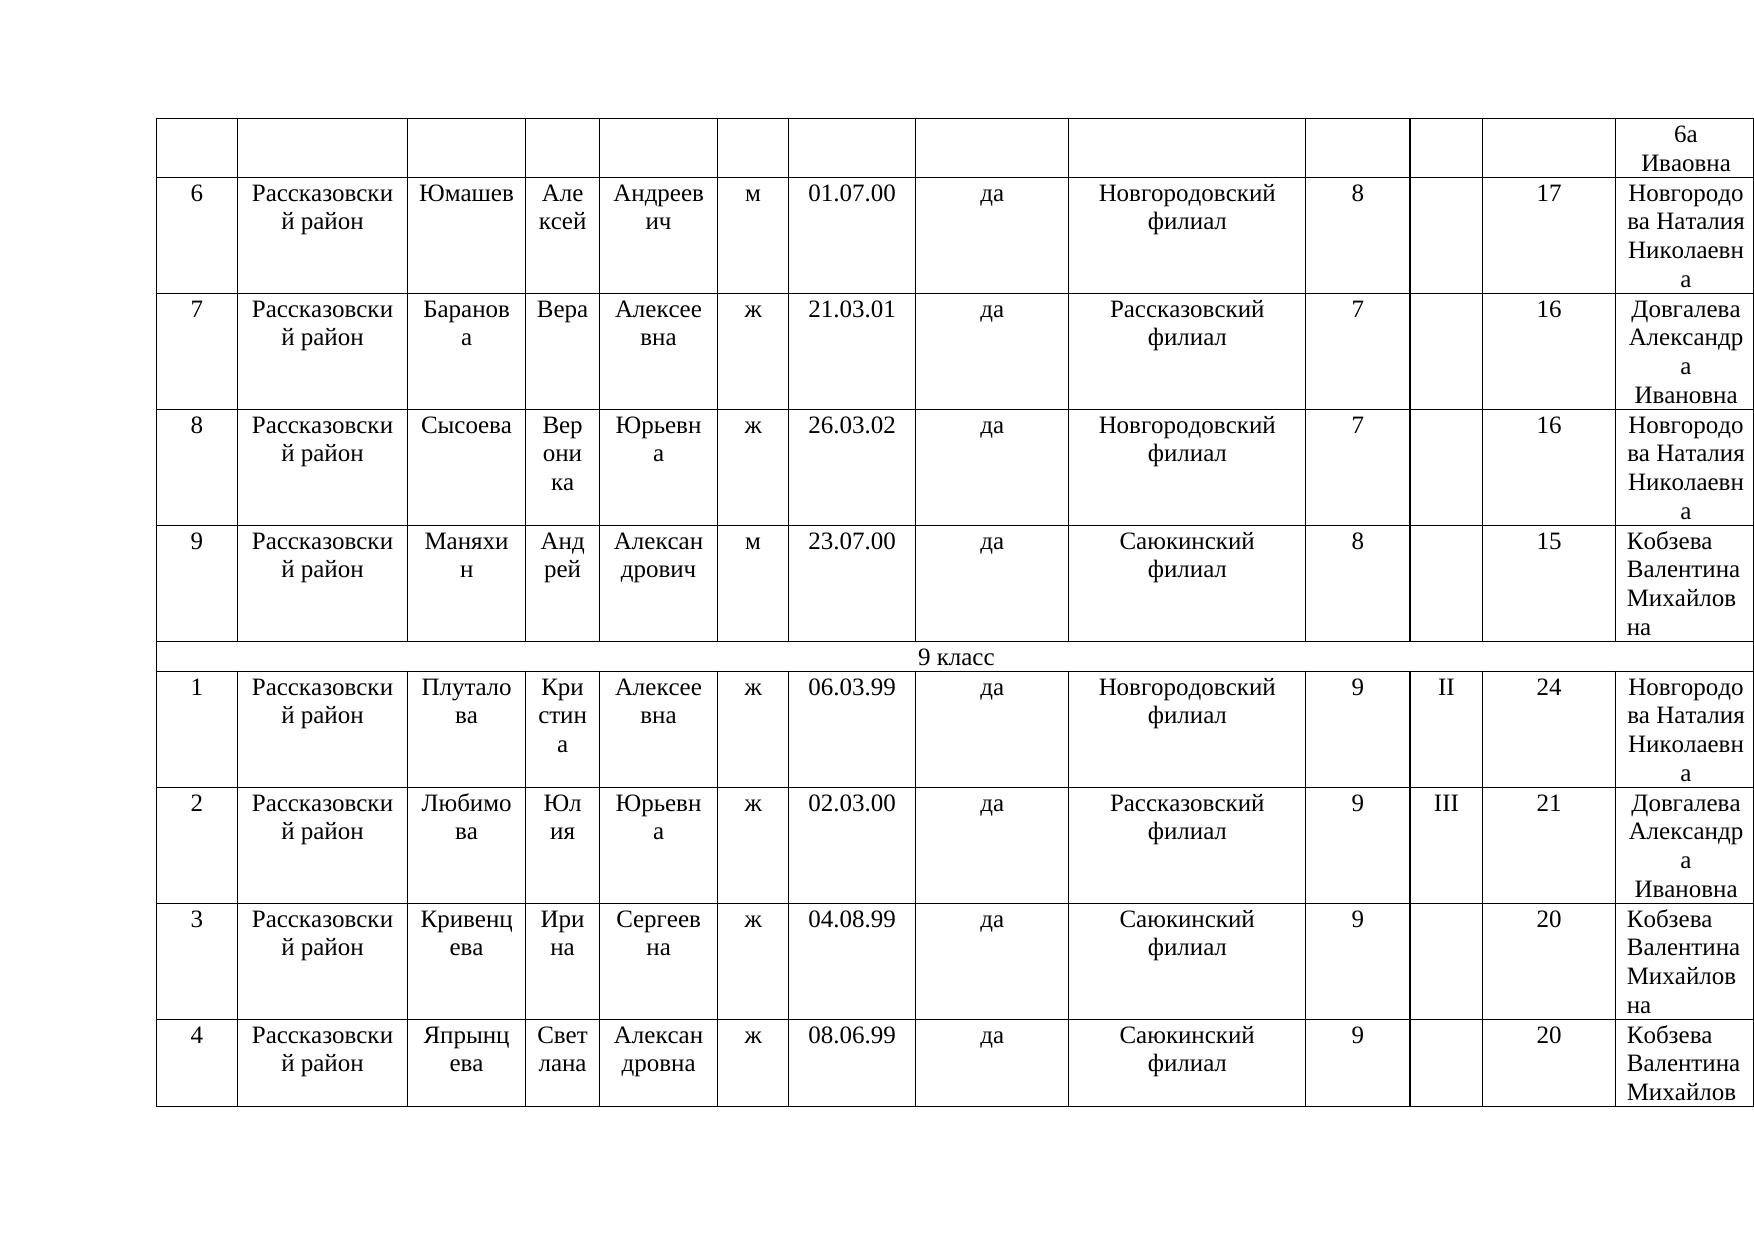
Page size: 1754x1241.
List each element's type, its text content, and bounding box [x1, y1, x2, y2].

table_cell 7 [1306, 410, 1409, 525]
table_cell Светлана [526, 1020, 599, 1106]
table_cell [157, 119, 237, 177]
table_cell м [718, 526, 788, 641]
table_cell [1411, 410, 1482, 525]
table_cell да [916, 1020, 1068, 1106]
table_cell Александровна [600, 1020, 717, 1106]
table_cell Кобзева Валентина Михайловна [1616, 904, 1753, 1019]
table_cell Алексей [526, 178, 599, 293]
table_cell Довгалева Александра Ивановна [1616, 294, 1753, 409]
table_cell Рассказовский филиал [1069, 788, 1305, 903]
table_cell Андрей [526, 526, 599, 641]
table_cell Сысоева [408, 410, 525, 525]
table_cell да [916, 410, 1068, 525]
table_cell Новгородовский филиал [1069, 672, 1305, 787]
table_cell 8 [1306, 526, 1409, 641]
table_cell 3 [157, 904, 237, 1019]
table_cell да [916, 294, 1068, 409]
table_cell 8 [1306, 178, 1409, 293]
table_cell 04.08.99 [789, 904, 915, 1019]
table_cell [600, 119, 717, 177]
table_cell Вероника [526, 410, 599, 525]
table_cell Кобзева Валентина Михайловна [1616, 526, 1753, 641]
table_cell 9 [1306, 672, 1409, 787]
table_cell да [916, 904, 1068, 1019]
table_cell Юрьевна [600, 788, 717, 903]
table_cell [1411, 904, 1482, 1019]
table_cell III [1411, 788, 1482, 903]
table_cell Андреевич [600, 178, 717, 293]
table_cell Рассказовский район [238, 294, 407, 409]
table_cell 01.07.00 [789, 178, 915, 293]
table_cell Новгородова Наталия Николаевна [1616, 178, 1753, 293]
table_cell 15 [1483, 526, 1615, 641]
table_cell 21.03.01 [789, 294, 915, 409]
table_cell ж [718, 904, 788, 1019]
table_cell Новгородовский филиал [1069, 410, 1305, 525]
table_cell 16 [1483, 294, 1615, 409]
table_cell [718, 119, 788, 177]
table_cell да [916, 178, 1068, 293]
table_cell 8 [157, 410, 237, 525]
table_cell Рассказовский район [238, 526, 407, 641]
table_cell Саюкинский филиал [1069, 904, 1305, 1019]
table_cell 7 [157, 294, 237, 409]
table_cell Япрынцева [408, 1020, 525, 1106]
table_cell Рассказовский район [238, 178, 407, 293]
table_cell 9 [157, 526, 237, 641]
table_cell ж [718, 294, 788, 409]
table_cell 9 [1306, 1020, 1409, 1106]
table_cell Рассказовский район [238, 788, 407, 903]
table_cell Довгалева Александра Ивановна [1616, 788, 1753, 903]
table_cell 20 [1483, 1020, 1615, 1106]
table_cell Ирина [526, 904, 599, 1019]
table_cell Алексеевна [600, 294, 717, 409]
table_cell [1069, 119, 1305, 177]
table_cell да [916, 672, 1068, 787]
table_cell 06.03.99 [789, 672, 915, 787]
table_cell 20 [1483, 904, 1615, 1019]
table_cell м [718, 178, 788, 293]
table_cell Сергеевна [600, 904, 717, 1019]
table_cell Саюкинский филиал [1069, 526, 1305, 641]
table_cell Плуталова [408, 672, 525, 787]
table_cell Рассказовский район [238, 1020, 407, 1106]
table_cell Юрьевна [600, 410, 717, 525]
table_cell [238, 119, 407, 177]
table_cell 02.03.00 [789, 788, 915, 903]
table_cell [1411, 294, 1482, 409]
table_cell 9 [1306, 788, 1409, 903]
table_cell 6 [157, 178, 237, 293]
table_cell [789, 119, 915, 177]
table_cell Кристина [526, 672, 599, 787]
table_cell 2 [157, 788, 237, 903]
table_cell 4 [157, 1020, 237, 1106]
table_cell 17 [1483, 178, 1615, 293]
table_cell 24 [1483, 672, 1615, 787]
table_cell Юмашев [408, 178, 525, 293]
table_cell да [916, 788, 1068, 903]
table_cell [1411, 526, 1482, 641]
table_cell [1306, 119, 1409, 177]
table_cell 6а Иваовна [1616, 119, 1753, 177]
table_cell Рассказовский район [238, 410, 407, 525]
table_cell Баранова [408, 294, 525, 409]
table_cell 23.07.00 [789, 526, 915, 641]
table_cell 21 [1483, 788, 1615, 903]
table_cell 9 [1306, 904, 1409, 1019]
table_cell 16 [1483, 410, 1615, 525]
table_cell 1 [157, 672, 237, 787]
table_cell Новгородова Наталия Николаевна [1616, 410, 1753, 525]
table_cell Кривенцева [408, 904, 525, 1019]
table_cell [916, 119, 1068, 177]
table_cell Кобзева Валентина Михайлов [1616, 1020, 1753, 1106]
table_cell [1411, 178, 1482, 293]
table_cell Маняхин [408, 526, 525, 641]
table_cell 26.03.02 [789, 410, 915, 525]
table_cell Рассказовский филиал [1069, 294, 1305, 409]
table_cell [408, 119, 525, 177]
table_cell [1411, 119, 1482, 177]
table_cell да [916, 526, 1068, 641]
table_cell [526, 119, 599, 177]
table_cell Вера [526, 294, 599, 409]
table_cell II [1411, 672, 1482, 787]
table_cell Саюкинский филиал [1069, 1020, 1305, 1106]
table_cell Александрович [600, 526, 717, 641]
table_cell Рассказовский район [238, 904, 407, 1019]
table_cell [1483, 119, 1615, 177]
table_cell ж [718, 672, 788, 787]
table_cell 08.06.99 [789, 1020, 915, 1106]
table_cell Любимова [408, 788, 525, 903]
table_cell ж [718, 1020, 788, 1106]
table_cell ж [718, 788, 788, 903]
table_cell Рассказовский район [238, 672, 407, 787]
table_cell Алексеевна [600, 672, 717, 787]
table_cell Юлия [526, 788, 599, 903]
table_cell 7 [1306, 294, 1409, 409]
table_cell ж [718, 410, 788, 525]
table_cell Новгородова Наталия Николаевна [1616, 672, 1753, 787]
table_cell Новгородовский филиал [1069, 178, 1305, 293]
table_cell 9 класс [157, 642, 1753, 671]
table_cell [1411, 1020, 1482, 1106]
